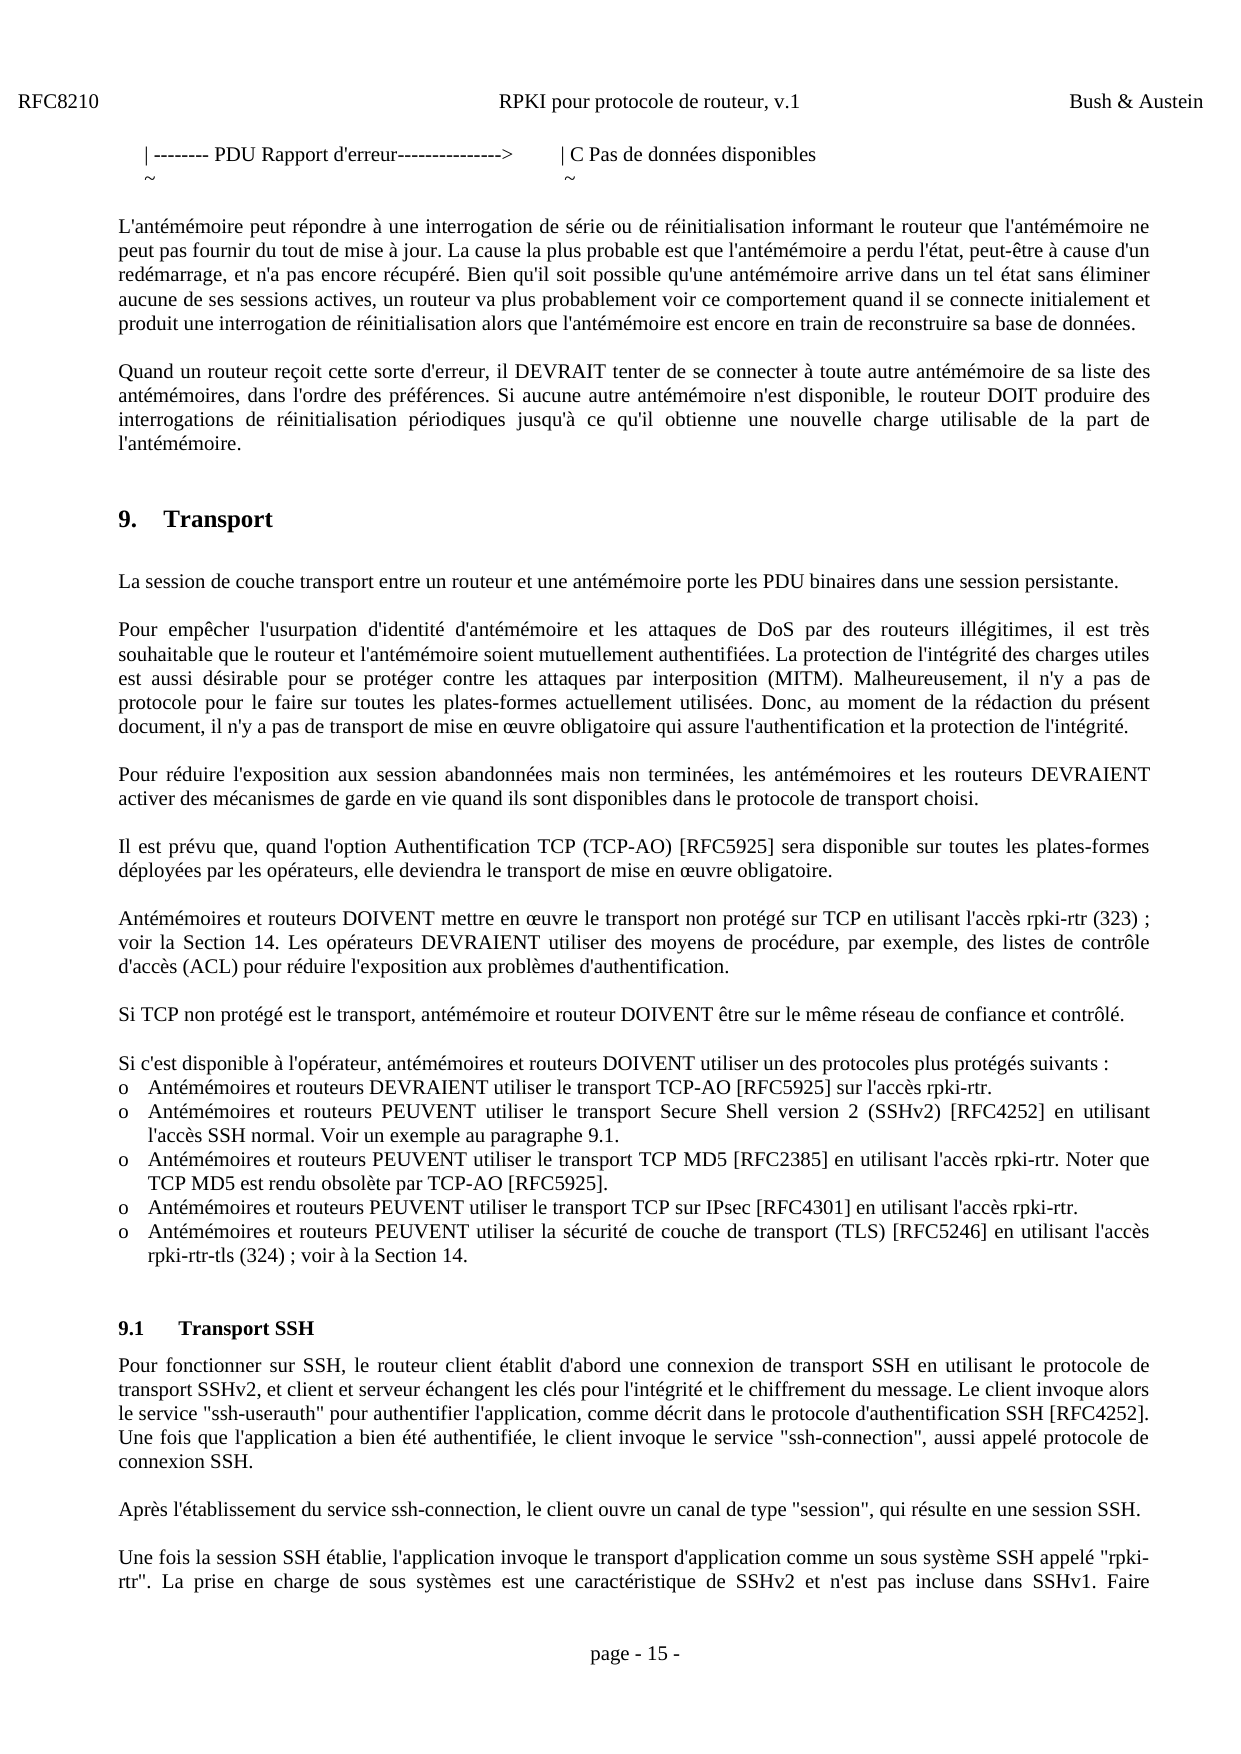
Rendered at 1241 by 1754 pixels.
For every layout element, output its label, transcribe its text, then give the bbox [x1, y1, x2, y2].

text Si TCP non protégé est le transport, antémémoire et routeur DOIVENT être sur le même réseau de confiance et contrôlé. [118, 1002, 1152, 1026]
text | -------- PDU Rapport d'erreur---------------> | C Pas de données disponibles [118, 142, 1152, 166]
text ~ ~ [118, 166, 1152, 190]
text o Antémémoires et routeurs PEUVENT utiliser le transport Secure Shell version 2 (SSHv2) [RFC4252] en utilisant l'accès SSH normal. Voir un exemple au paragraphe 9.1. [118, 1099, 1152, 1147]
text o Antémémoires et routeurs DEVRAIENT utiliser le transport TCP-AO [RFC5925] sur l'accès rpki-rtr. [118, 1074, 1152, 1099]
text Il est prévu que, quand l'option Authentification TCP (TCP-AO) [RFC5925] sera disponible sur toutes les plates-formes déployées par les opérateurs, elle deviendra le transport de mise en œuvre obligatoire. [118, 834, 1152, 882]
text Pour fonctionner sur SSH, le routeur client établit d'abord une connexion de transport SSH en utilisant le protocole de transport SSHv2, et client et serveur échangent les clés pour l'intégrité et le chiffrement du message. Le client invoque alors le service "ssh-userauth" pour authentifier l'application, comme décrit dans le protocole d'authentification SSH [RFC4252]. Une fois que l'application a bien été authentifiée, le client invoque le service "ssh-connection", aussi appelé protocole de connexion SSH. [118, 1353, 1152, 1473]
subtitle 9.1 Transport SSH [118, 1316, 1152, 1340]
text o Antémémoires et routeurs PEUVENT utiliser la sécurité de couche de transport (TLS) [RFC5246] en utilisant l'accès rpki-rtr-tls (324) ; voir à la Section 14. [118, 1219, 1152, 1267]
subtitle 9. Transport [118, 504, 1152, 533]
text Pour réduire l'exposition aux session abandonnées mais non terminées, les antémémoires et les routeurs DEVRAIENT activer des mécanismes de garde en vie quand ils sont disponibles dans le protocole de transport choisi. [118, 762, 1152, 810]
text Une fois la session SSH établie, l'application invoque le transport d'application comme un sous système SSH appelé "rpki-rtr". La prise en charge de sous systèmes est une caractéristique de SSHv2 et n'est pas incluse dans SSHv1. Faire [118, 1545, 1152, 1593]
text Quand un routeur reçoit cette sorte d'erreur, il DEVRAIT tenter de se connecter à toute autre antémémoire de sa liste des antémémoires, dans l'ordre des préférences. Si aucune autre antémémoire n'est disponible, le routeur DOIT produire des interrogations de réinitialisation périodiques jusqu'à ce qu'il obtienne une nouvelle charge utilisable de la part de l'antémémoire. [118, 359, 1152, 455]
text Si c'est disponible à l'opérateur, antémémoires et routeurs DOIVENT utiliser un des protocoles plus protégés suivants : [118, 1051, 1152, 1074]
text Pour empêcher l'usurpation d'identité d'antémémoire et les attaques de DoS par des routeurs illégitimes, il est très souhaitable que le routeur et l'antémémoire soient mutuellement authentifiées. La protection de l'intégrité des charges utiles est aussi désirable pour se protéger contre les attaques par interposition (MITM). Malheureusement, il n'y a pas de protocole pour le faire sur toutes les plates-formes actuellement utilisées. Donc, au moment de la rédaction du présent document, il n'y a pas de transport de mise en œuvre obligatoire qui assure l'authentification et la protection de l'intégrité. [118, 617, 1152, 738]
text La session de couche transport entre un routeur et une antémémoire porte les PDU binaires dans une session persistante. [118, 569, 1152, 593]
text Antémémoires et routeurs DOIVENT mettre en œuvre le transport non protégé sur TCP en utilisant l'accès rpki-rtr (323) ; voir la Section 14. Les opérateurs DEVRAIENT utiliser des moyens de procédure, par exemple, des listes de contrôle d'accès (ACL) pour réduire l'exposition aux problèmes d'authentification. [118, 906, 1152, 978]
text Après l'établissement du service ssh-connection, le client ouvre un canal de type "session", qui résulte en une session SSH. [118, 1497, 1152, 1521]
text L'antémémoire peut répondre à une interrogation de série ou de réinitialisation informant le routeur que l'antémémoire ne peut pas fournir du tout de mise à jour. La cause la plus probable est que l'antémémoire a perdu l'état, peut-être à cause d'un redémarrage, et n'a pas encore récupéré. Bien qu'il soit possible qu'une antémémoire arrive dans un tel état sans éliminer aucune de ses sessions actives, un routeur va plus probablement voir ce comportement quand il se connecte initialement et produit une interrogation de réinitialisation alors que l'antémémoire est encore en train de reconstruire sa base de données. [118, 214, 1152, 334]
text o Antémémoires et routeurs PEUVENT utiliser le transport TCP MD5 [RFC2385] en utilisant l'accès rpki-rtr. Noter que TCP MD5 est rendu obsolète par TCP-AO [RFC5925]. [118, 1147, 1152, 1195]
text o Antémémoires et routeurs PEUVENT utiliser le transport TCP sur IPsec [RFC4301] en utilisant l'accès rpki-rtr. [118, 1195, 1152, 1219]
